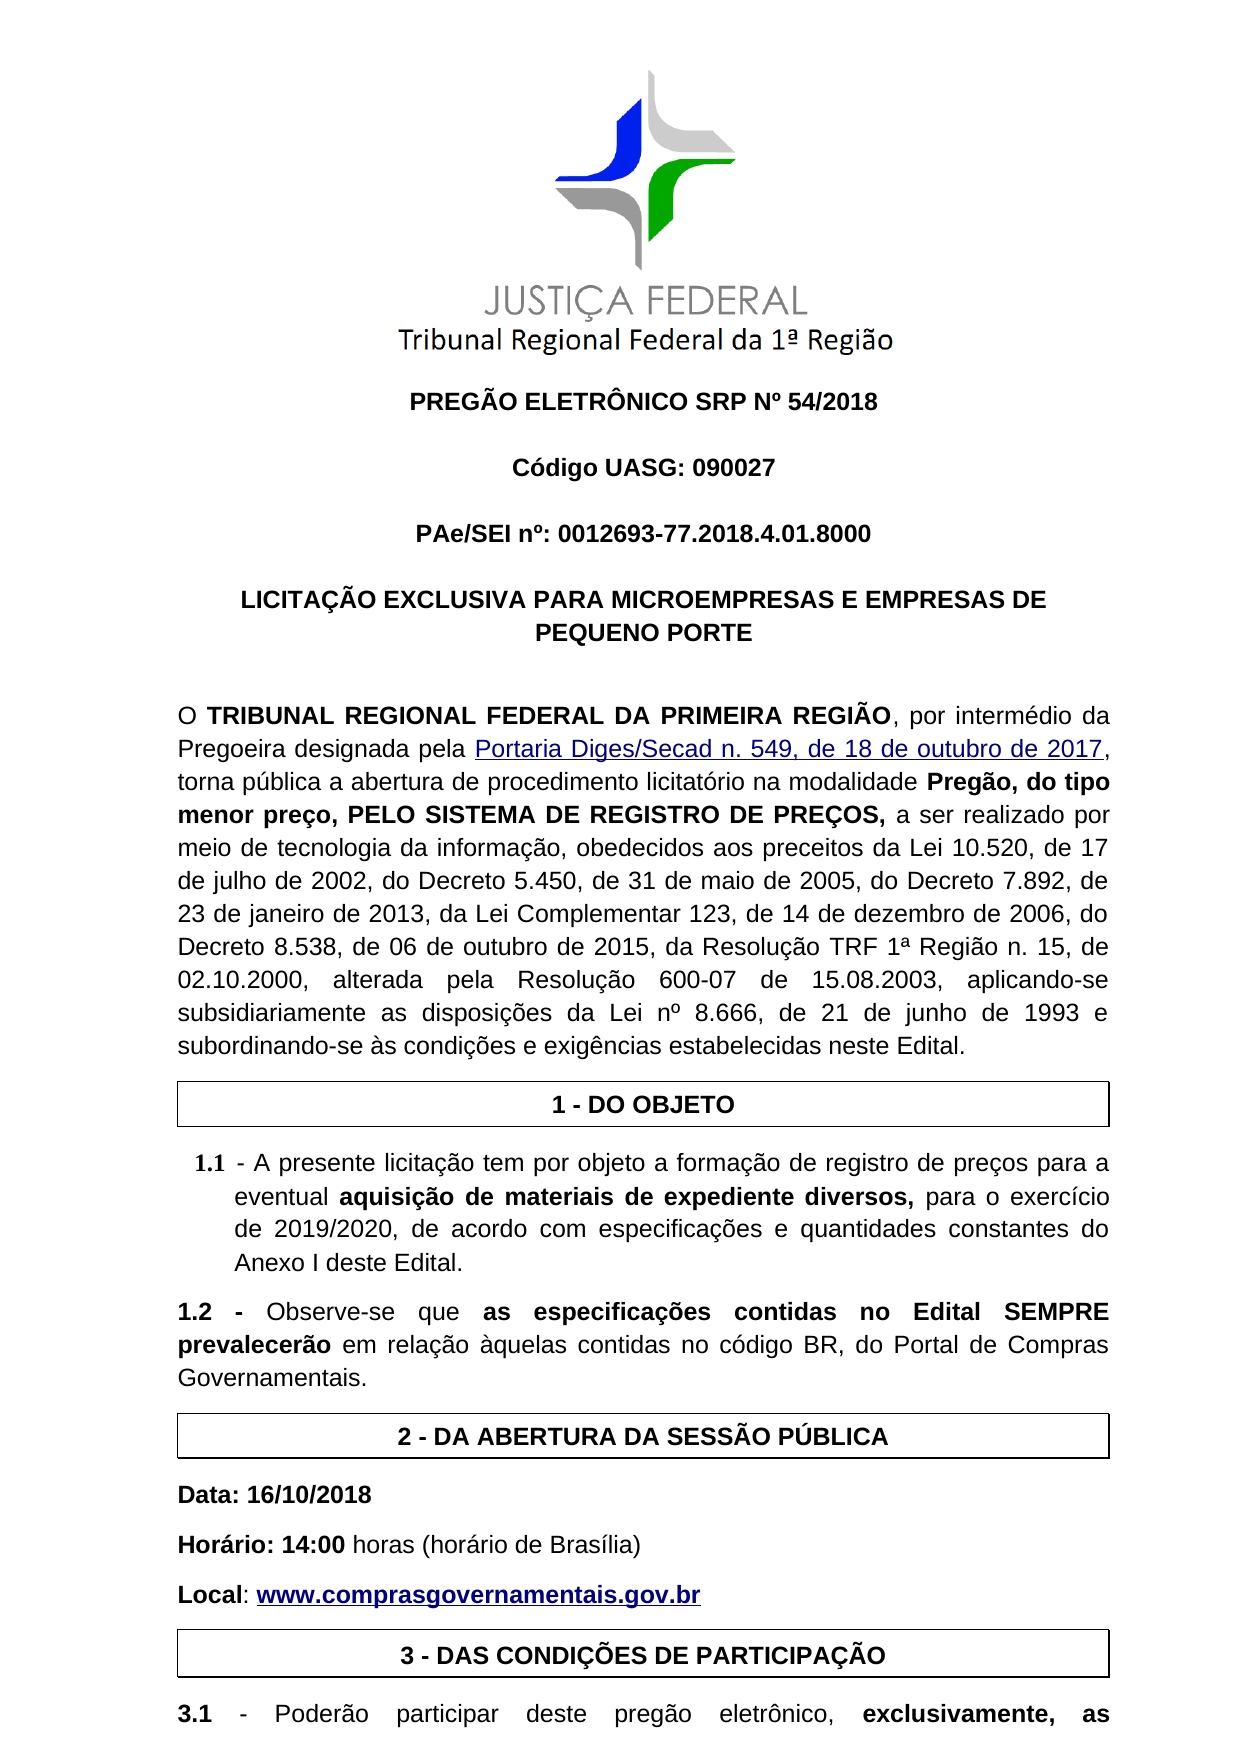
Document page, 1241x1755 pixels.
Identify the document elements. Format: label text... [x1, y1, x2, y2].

text 2 - DA ABERTURA DA SESSÃO PÚBLICA [178, 1414, 1108, 1457]
text Horário: 14:00 horas (horário de Brasília) [177, 1530, 1110, 1559]
list - A presente licitação tem por objeto a formação de registro de preços para a eventual aquisição de materiais de expediente diversos, para o exercício de 2019/2020, de acordo com especificações e quantidades constantes do Anexo I deste Edital. [192, 1148, 1110, 1276]
text O TRIBUNAL REGIONAL FEDERAL DA PRIMEIRA REGIÃO, por intermédio da Pregoeira designada pela Portaria Diges/Secad n. 549, de 18 de outubro de 2017, torna pública a abertura de procedimento licitatório na modalidade Pregão, do tipo menor preço, pelo sistema de registro de preços, a ser realizado por meio de tecnologia da informação, obedecidos aos preceitos da Lei 10.520, de 17 de julho de 2002, do Decreto 5.450, de 31 de maio de 2005, do Decreto 7.892, de 23 de janeiro de 2013, da Lei Complementar 123, de 14 de dezembro de 2006, do Decreto 8.538, de 06 de outubro de 2015, da Resolução TRF 1ª Região n. 15, de 02.10.2000, alterada pela Resolução 600-07 de 15.08.2003, aplicando-se subsidiariamente as disposições da Lei nº 8.666, de 21 de junho de 1993 e subordinando-se às condições e exigências estabelecidas neste Edital. [177, 701, 1110, 1060]
text 3.1 - Poderão participar deste pregão eletrônico, exclusivamente, as [177, 1699, 1110, 1728]
text Local: www.comprasgovernamentais.gov.br [177, 1580, 1110, 1608]
text Código UASG: 090027 [177, 453, 1110, 482]
text PREGÃO ELETRÔNICO SRP Nº 54/2018 [177, 387, 1110, 416]
text 1 - DO OBJETO [178, 1082, 1108, 1126]
text PAe/SEI nº: 0012693-77.2018.4.01.8000 [177, 519, 1110, 548]
text 1.2 - Observe-se que as especificações contidas no Edital SEMPRE prevalecerão em relação àquelas contidas no código BR, do Portal de Compras Governamentais. [177, 1297, 1110, 1392]
text Data: 16/10/2018 [177, 1480, 1110, 1509]
text LICITAÇÃO EXCLUSIVA PARA MICROEMPRESAS E EMPRESAS DE PEQUENO PORTE [177, 585, 1110, 647]
text 3 - DAS CONDIÇÕES DE PARTICIPAÇÃO [178, 1630, 1108, 1676]
